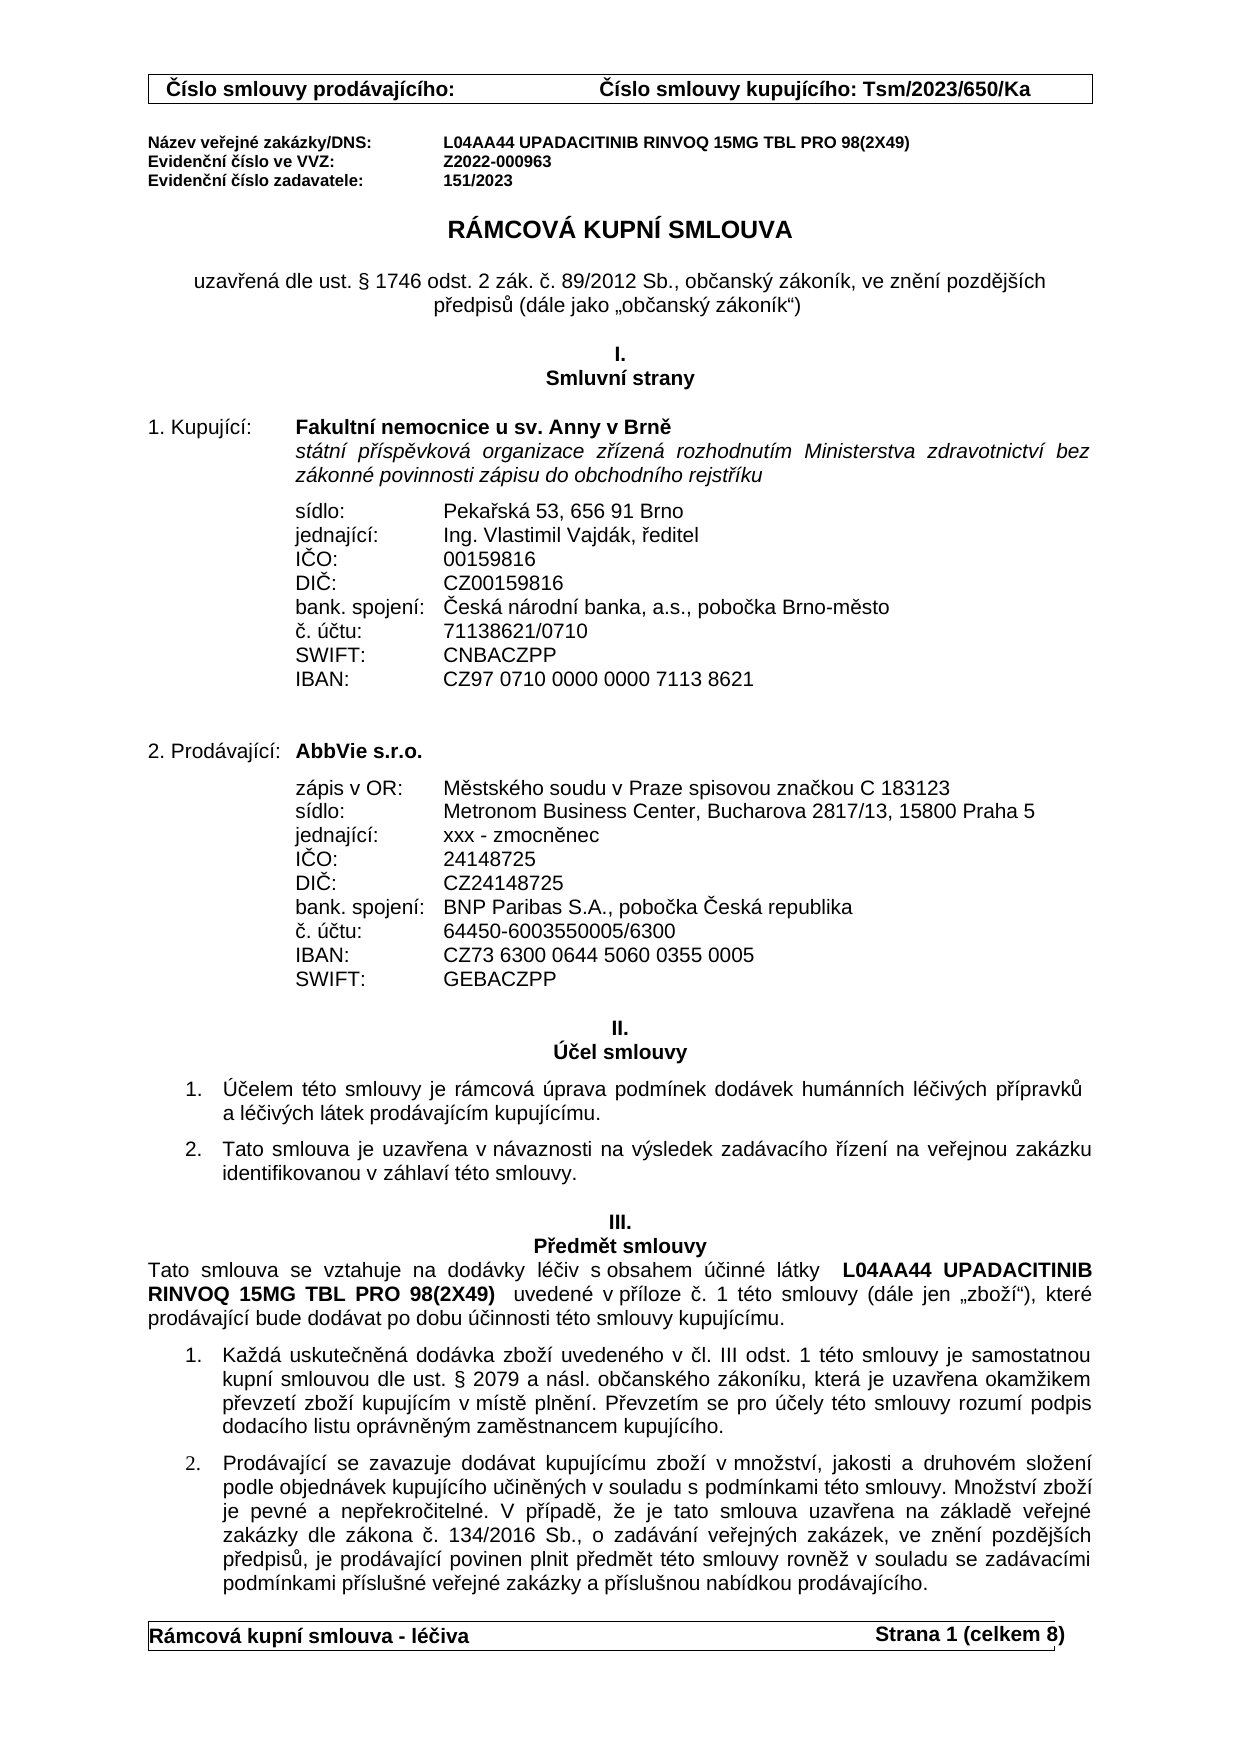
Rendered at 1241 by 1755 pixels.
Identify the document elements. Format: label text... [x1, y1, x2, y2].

text č. účtu: 64450-6003550005/6300 [221, 919, 1093, 943]
text jednající: Ing. Vlastimil Vajdák, ředitel [221, 523, 1093, 547]
text Evidenční číslo ve VVZ: Z2022-000963 [148, 152, 1093, 171]
text uzavřená dle ust. § 1746 odst. 2 zák. č. 89/2012 Sb., občanský zákoník, ve znění pozdějších předpisů (dále jako „občanský zákoník“) [148, 269, 1093, 317]
text bank. spojení: Česká národní banka, a.s., pobočka Brno-město [221, 595, 1093, 619]
text RÁMCOVÁ KUPNÍ SMLOUVA [148, 215, 1093, 244]
text I. [148, 342, 1093, 366]
list Tato smlouva je uzavřena v návaznosti na výsledek zadávacího řízení na veřejnou zakázku identifikovanou v záhlaví této smlouvy. [185, 1137, 1093, 1185]
text sídlo: Pekařská 53, 656 91 Brno [221, 499, 1093, 523]
text zápis v OR: Městského soudu v Praze spisovou značkou C 183123 [222, 775, 1093, 799]
text II. [148, 1016, 1093, 1040]
text Tato smlouva se vztahuje na dodávky léčiv s obsahem účinné látky L04AA44 UPADACITINIB RINVOQ 15MG TBL PRO 98(2X49) uvedené v příloze č. 1 této smlouvy (dále jen „zboží“), které prodávající bude dodávat po dobu účinnosti této smlouvy kupujícímu. [148, 1258, 1093, 1330]
text IBAN: CZ97 0710 0000 0000 7113 8621 [221, 667, 1093, 691]
text SWIFT: CNBACZPP [221, 643, 1093, 667]
text IČO: 24148725 [221, 847, 1093, 871]
text č. účtu: 71138621/0710 [221, 619, 1093, 643]
text Evidenční číslo zadavatele: 151/2023 [148, 171, 1093, 190]
text státní příspěvková organizace zřízená rozhodnutím Ministerstva zdravotnictví bez zákonné povinnosti zápisu do obchodního rejstříku [295, 439, 1093, 487]
list Prodávající se zavazuje dodávat kupujícímu zboží v množství, jakosti a druhovém složení podle objednávek kupujícího učiněných v souladu s podmínkami této smlouvy. Množství zboží je pevné a nepřekročitelné. V případě, že je tato smlouva uzavřena na základě veřejné zakázky dle zákona č. 134/2016 Sb., o zadávání veřejných zakázek, ve znění pozdějších předpisů, je prodávající povinen plnit předmět této smlouvy rovněž v souladu se zadávacími podmínkami příslušné veřejné zakázky a příslušnou nabídkou prodávajícího. [185, 1451, 1093, 1595]
text 2. Prodávající: AbbVie s.r.o. [148, 739, 1093, 763]
text bank. spojení: BNP Paribas S.A., pobočka Česká republika [221, 895, 1093, 919]
text jednající: xxx - zmocněnec [295, 823, 1093, 847]
text III. [148, 1210, 1093, 1234]
text 1. Kupující: Fakultní nemocnice u sv. Anny v Brně [148, 415, 1093, 439]
text sídlo: Metronom Business Center, Bucharova 2817/13, 15800 Praha 5 [221, 799, 1093, 823]
text DIČ: CZ24148725 [221, 871, 1093, 895]
text IBAN: CZ73 6300 0644 5060 0355 0005 [221, 943, 1093, 967]
list Každá uskutečněná dodávka zboží uvedeného v čl. III odst. 1 této smlouvy je samostatnou kupní smlouvou dle ust. § 2079 a násl. občanského zákoníku, která je uzavřena okamžikem převzetí zboží kupujícím v místě plnění. Převzetím se pro účely této smlouvy rozumí podpis dodacího listu oprávněným zaměstnancem kupujícího. [185, 1342, 1093, 1438]
text SWIFT: GEBACZPP [221, 967, 1093, 991]
text Smluvní strany [148, 366, 1093, 390]
text IČO: 00159816 [221, 547, 1093, 571]
text Účel smlouvy [148, 1040, 1093, 1064]
subtitle Předmět smlouvy [148, 1234, 1093, 1258]
text Název veřejné zakázky/DNS: L04AA44 UPADACITINIB RINVOQ 15MG TBL PRO 98(2X49) [148, 133, 1093, 152]
text DIČ: CZ00159816 [221, 571, 1093, 595]
list Účelem této smlouvy je rámcová úprava podmínek dodávek humánních léčivých přípravků a léčivých látek prodávajícím kupujícímu. [185, 1076, 1093, 1124]
